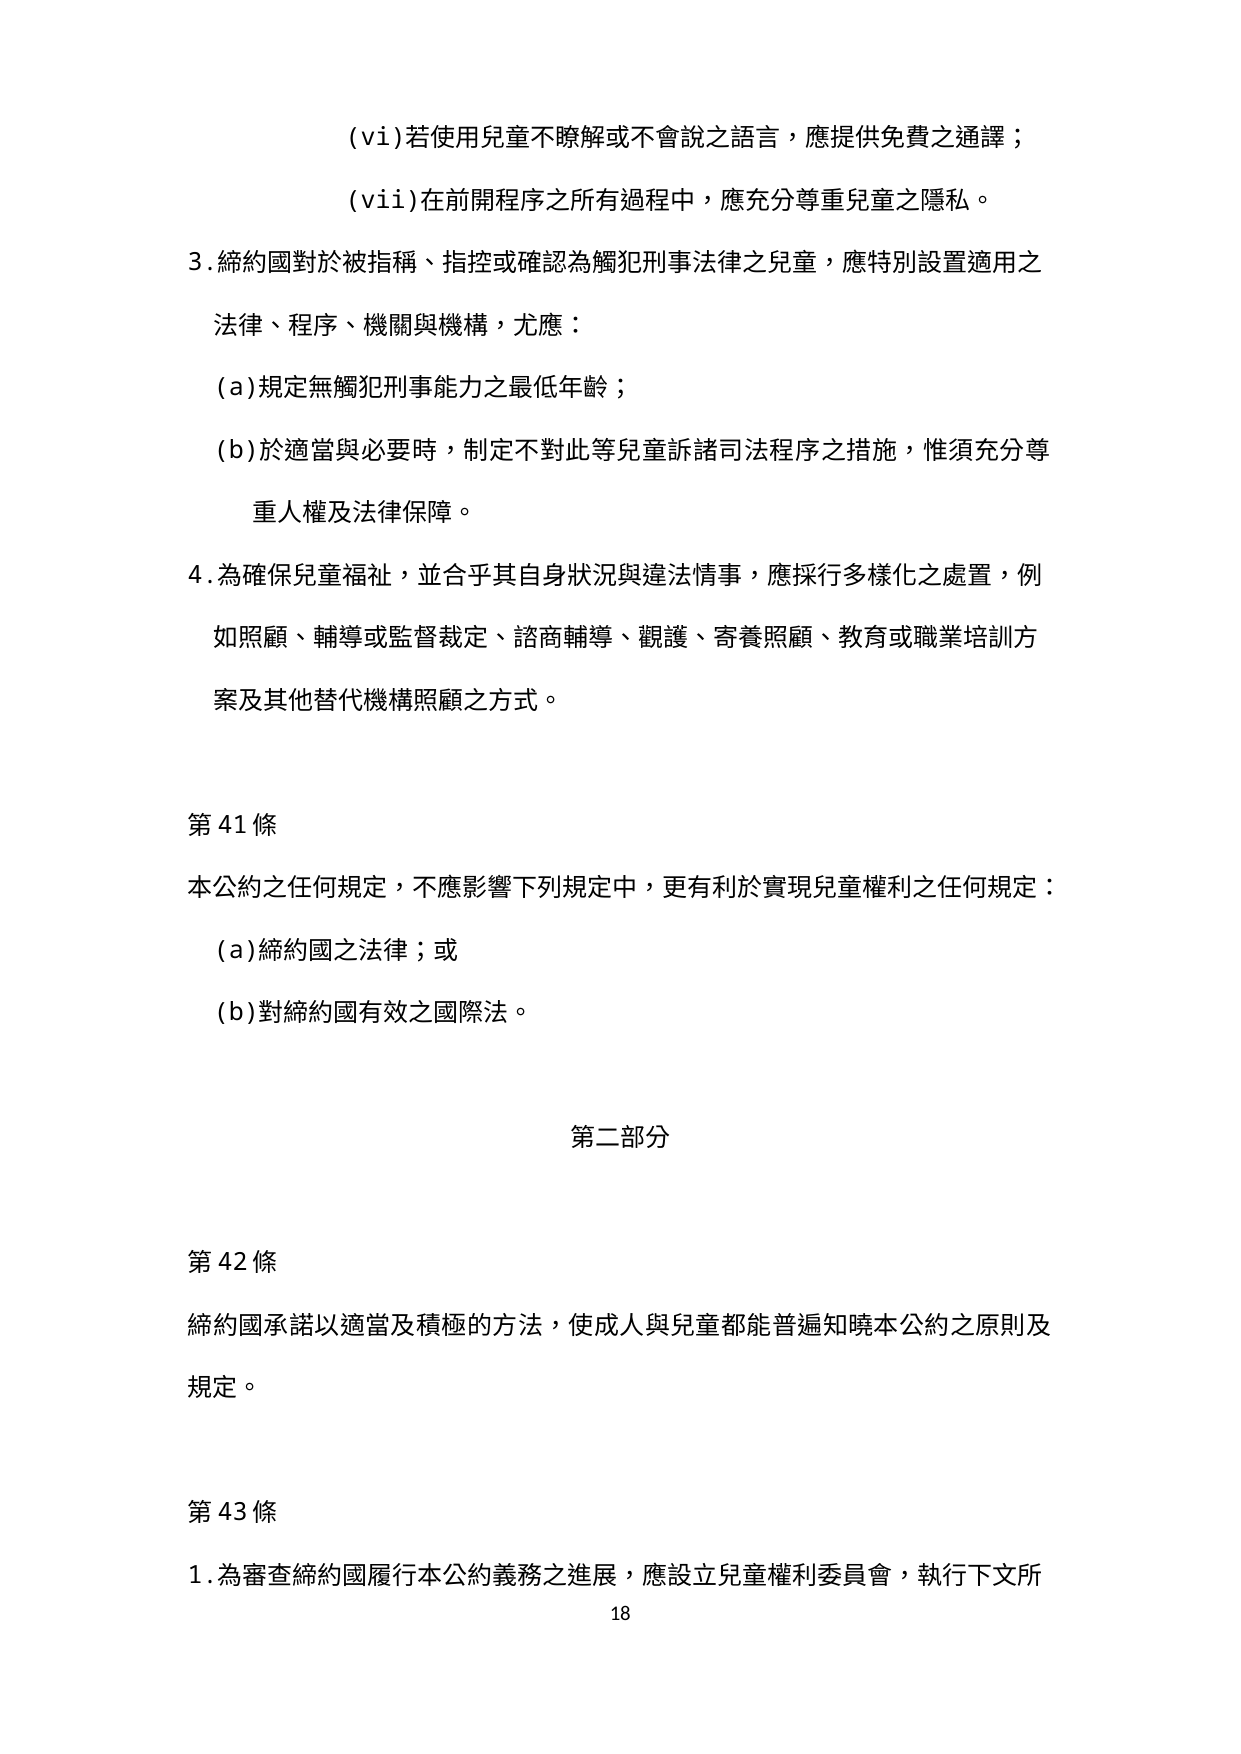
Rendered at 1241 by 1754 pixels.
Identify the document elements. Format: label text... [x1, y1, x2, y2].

list 若使用兒童不瞭解或不會說之語言，應提供免費之通譯； [345, 94, 1053, 157]
text 本公約之任何規定，不應影響下列規定中，更有利於實現兒童權利之任何規定： [187, 844, 1053, 907]
text 4.為確保兒童福祉，並合乎其自身狀況與違法情事，應採行多樣化之處置，例如照顧、輔導或監督裁定、諮商輔導、觀護、寄養照顧、教育或職業培訓方案及其他替代機構照顧之方式。 [187, 532, 1053, 719]
text 3.締約國對於被指稱、指控或確認為觸犯刑事法律之兒童，應特別設置適用之法律、程序、機關與機構，尤應： [187, 219, 1053, 344]
text 第二部分 [187, 1094, 1053, 1157]
text (a)規定無觸犯刑事能力之最低年齡； [214, 344, 1053, 407]
text 1.為審查締約國履行本公約義務之進展，應設立兒童權利委員會，執行下文所 [187, 1532, 1053, 1594]
text (b)於適當與必要時，制定不對此等兒童訴諸司法程序之措施，惟須充分尊重人權及法律保障。 [214, 407, 1053, 532]
text 第43條 [187, 1469, 1053, 1532]
text 第42條 [187, 1219, 1053, 1282]
text (b)對締約國有效之國際法。 [214, 969, 1053, 1032]
list 在前開程序之所有過程中，應充分尊重兒童之隱私。 [345, 157, 1053, 219]
text (a)締約國之法律；或 [214, 907, 1053, 969]
text 第41條 [187, 782, 1053, 844]
text 締約國承諾以適當及積極的方法，使成人與兒童都能普遍知曉本公約之原則及規定。 [187, 1282, 1053, 1407]
